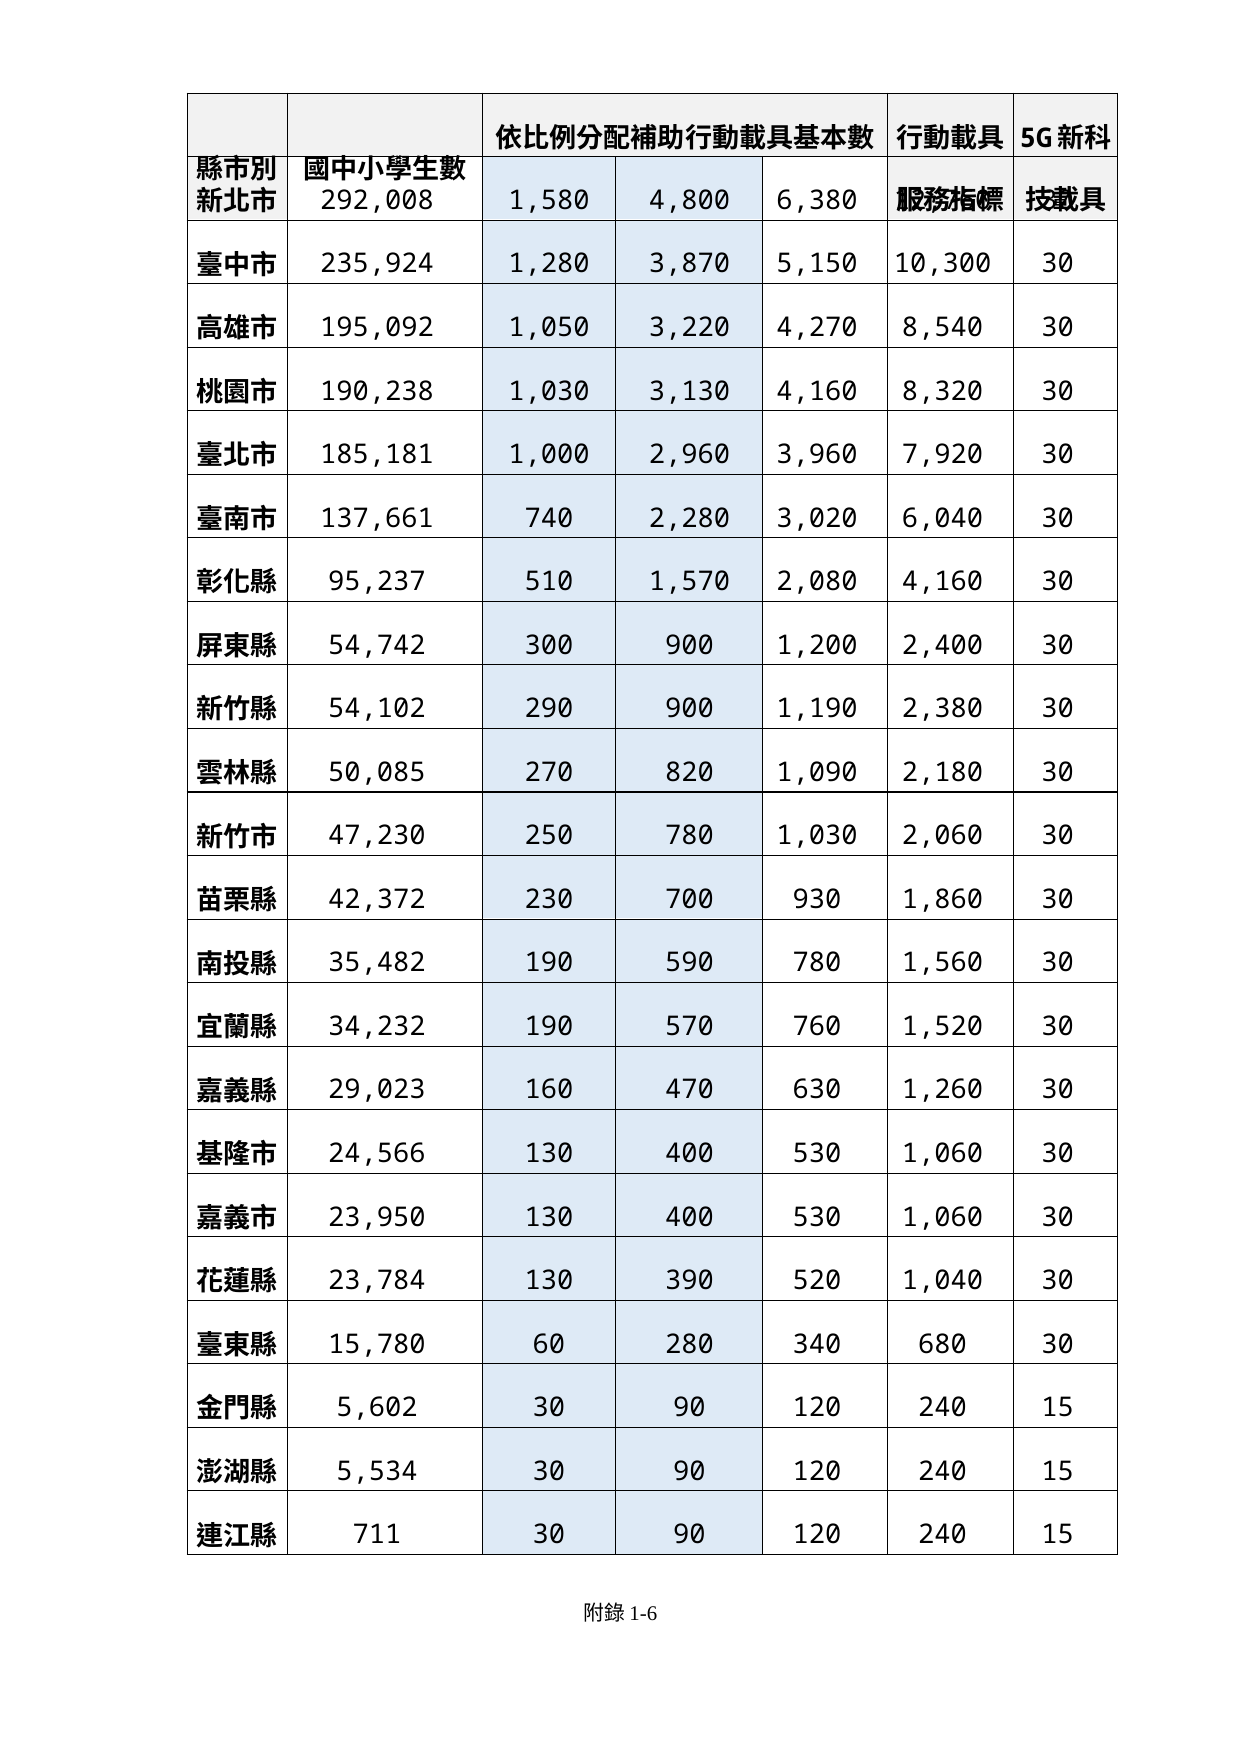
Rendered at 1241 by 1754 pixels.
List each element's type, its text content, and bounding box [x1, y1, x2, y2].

table_cell 3,020 [763, 475, 887, 537]
table_cell 42,372 [288, 856, 482, 918]
table_cell 1,040 [888, 1237, 1013, 1300]
table_cell 30 [1014, 793, 1117, 855]
table_cell 300 [483, 602, 615, 664]
table_cell 30 [1014, 348, 1117, 410]
table_cell 520 [763, 1237, 887, 1300]
table_cell 30 [1014, 920, 1117, 982]
table_cell 137,661 [288, 475, 482, 537]
table_cell 嘉義縣 [188, 1047, 287, 1109]
table_cell 30 [1014, 411, 1117, 474]
table_cell 2,400 [888, 602, 1013, 664]
table_cell 南投縣 [188, 920, 287, 982]
table_cell 30 [1014, 1237, 1117, 1300]
table_header 5G新科技載具分配補助數 [1014, 94, 1117, 156]
table_cell 2,280 [616, 475, 762, 537]
table_cell 30 [1014, 1110, 1117, 1173]
table_cell 5,534 [288, 1428, 482, 1490]
table_cell 240 [888, 1428, 1013, 1490]
table_cell 8,320 [888, 348, 1013, 410]
table_cell 34,232 [288, 983, 482, 1046]
table_header 依比例分配補助行動載具基本數 [483, 94, 887, 156]
table_cell 30 [1014, 284, 1117, 347]
table_cell 195,092 [288, 284, 482, 347]
table_cell 900 [616, 602, 762, 664]
table_cell 780 [616, 793, 762, 855]
table_cell 5,150 [763, 221, 887, 283]
table_cell 240 [888, 1491, 1013, 1554]
table_cell 澎湖縣 [188, 1428, 287, 1490]
table_cell 390 [616, 1237, 762, 1300]
table_cell 190 [483, 983, 615, 1046]
table_cell 雲林縣 [188, 729, 287, 791]
table_cell 190,238 [288, 348, 482, 410]
table_cell 7,920 [888, 411, 1013, 474]
table_cell 510 [483, 538, 615, 601]
table_cell 530 [763, 1174, 887, 1236]
table_cell 2,060 [888, 793, 1013, 855]
table_cell 292,008 [288, 157, 482, 219]
table_cell 臺北市 [188, 411, 287, 474]
table_cell 8,540 [888, 284, 1013, 347]
table_cell 130 [483, 1110, 615, 1173]
table_cell 30 [1014, 1301, 1117, 1363]
table_cell 30 [1014, 856, 1117, 918]
table_cell 570 [616, 983, 762, 1046]
table_cell 280 [616, 1301, 762, 1363]
table_cell 95,237 [288, 538, 482, 601]
table_cell 35,482 [288, 920, 482, 982]
table_cell 900 [616, 665, 762, 728]
table_cell 23,950 [288, 1174, 482, 1236]
table_cell 4,160 [888, 538, 1013, 601]
table_cell 23,784 [288, 1237, 482, 1300]
table_cell 90 [616, 1491, 762, 1554]
table_cell 4,270 [763, 284, 887, 347]
table_cell 新竹縣 [188, 665, 287, 728]
table_cell 90 [616, 1364, 762, 1427]
table_cell 340 [763, 1301, 887, 1363]
table_cell 2,380 [888, 665, 1013, 728]
table_cell 1,000 [483, 411, 615, 474]
table_cell 1,060 [888, 1110, 1013, 1173]
table_cell 金門縣 [188, 1364, 287, 1427]
table_cell 230 [483, 856, 615, 918]
table_cell 400 [616, 1110, 762, 1173]
table_cell 15 [1014, 1491, 1117, 1554]
table_cell 高雄市 [188, 284, 287, 347]
table_cell 120 [763, 1364, 887, 1427]
table_cell 4,160 [763, 348, 887, 410]
table_cell 1,060 [888, 1174, 1013, 1236]
table_cell 1,520 [888, 983, 1013, 1046]
table_cell 60 [483, 1301, 615, 1363]
table_cell 400 [616, 1174, 762, 1236]
table_cell 185,181 [288, 411, 482, 474]
table_cell 700 [616, 856, 762, 918]
table_cell 屏東縣 [188, 602, 287, 664]
table_cell 5,602 [288, 1364, 482, 1427]
table_cell 30 [483, 1491, 615, 1554]
table_cell 235,924 [288, 221, 482, 283]
table_cell 130 [483, 1174, 615, 1236]
table_cell 760 [763, 983, 887, 1046]
table_cell 15 [1014, 1428, 1117, 1490]
table_header 行動載具服務指標 (最低學生數) [888, 94, 1013, 156]
table_cell 10,300 [888, 221, 1013, 283]
table_header [188, 94, 287, 156]
table_cell 680 [888, 1301, 1013, 1363]
table_cell 30 [1014, 665, 1117, 728]
table_cell 30 [1014, 157, 1117, 219]
table_cell 3,870 [616, 221, 762, 283]
table_cell 桃園市 [188, 348, 287, 410]
table_cell 3,960 [763, 411, 887, 474]
table_cell 1,030 [763, 793, 887, 855]
table_cell 30 [1014, 538, 1117, 601]
table_cell 15,780 [288, 1301, 482, 1363]
table_cell 1,860 [888, 856, 1013, 918]
table_cell 30 [1014, 983, 1117, 1046]
table_cell 160 [483, 1047, 615, 1109]
table_cell 臺東縣 [188, 1301, 287, 1363]
table_cell 270 [483, 729, 615, 791]
table_cell 90 [616, 1428, 762, 1490]
table_cell 590 [616, 920, 762, 982]
table_cell 6,380 [763, 157, 887, 219]
table_cell 1,030 [483, 348, 615, 410]
table_cell 190 [483, 920, 615, 982]
table_cell 30 [483, 1364, 615, 1427]
table_cell 930 [763, 856, 887, 918]
table_cell 30 [483, 1428, 615, 1490]
table_cell 30 [1014, 602, 1117, 664]
table_cell 30 [1014, 221, 1117, 283]
table_cell 820 [616, 729, 762, 791]
table_cell 240 [888, 1364, 1013, 1427]
table_cell 130 [483, 1237, 615, 1300]
table_cell 嘉義市 [188, 1174, 287, 1236]
table_cell 54,102 [288, 665, 482, 728]
table_cell 花蓮縣 [188, 1237, 287, 1300]
table_cell 47,230 [288, 793, 482, 855]
table_cell 彰化縣 [188, 538, 287, 601]
table_cell 苗栗縣 [188, 856, 287, 918]
table_cell 基隆市 [188, 1110, 287, 1173]
table_cell 1,190 [763, 665, 887, 728]
table_cell 臺中市 [188, 221, 287, 283]
table_cell 6,040 [888, 475, 1013, 537]
table_cell 宜蘭縣 [188, 983, 287, 1046]
table_cell 4,800 [616, 157, 762, 219]
table_cell 630 [763, 1047, 887, 1109]
table_cell 1,260 [888, 1047, 1013, 1109]
table_cell 30 [1014, 475, 1117, 537]
table_cell 30 [1014, 1047, 1117, 1109]
table_cell 120 [763, 1428, 887, 1490]
table_cell 1,050 [483, 284, 615, 347]
table_cell 3,130 [616, 348, 762, 410]
table_cell 新北市 [188, 157, 287, 219]
table_cell 740 [483, 475, 615, 537]
table_cell 470 [616, 1047, 762, 1109]
table_cell 1,280 [483, 221, 615, 283]
table_cell 50,085 [288, 729, 482, 791]
table_cell 1,560 [888, 920, 1013, 982]
table_cell 2,960 [616, 411, 762, 474]
table_cell 24,566 [288, 1110, 482, 1173]
table_cell 2,080 [763, 538, 887, 601]
table_cell 1,200 [763, 602, 887, 664]
table_cell 新竹市 [188, 793, 287, 855]
table_cell 290 [483, 665, 615, 728]
table_cell 250 [483, 793, 615, 855]
table_cell 2,180 [888, 729, 1013, 791]
table_cell 29,023 [288, 1047, 482, 1109]
table_cell 1,580 [483, 157, 615, 219]
table_cell 1,570 [616, 538, 762, 601]
table_cell 54,742 [288, 602, 482, 664]
table_cell 711 [288, 1491, 482, 1554]
table_cell 30 [1014, 1174, 1117, 1236]
table_header [288, 94, 482, 156]
table_cell 3,220 [616, 284, 762, 347]
table_cell 120 [763, 1491, 887, 1554]
table_cell 780 [763, 920, 887, 982]
table_cell 15 [1014, 1364, 1117, 1427]
table_cell 1,090 [763, 729, 887, 791]
table_cell 530 [763, 1110, 887, 1173]
table_cell 12,760 [888, 157, 1013, 219]
table_cell 臺南市 [188, 475, 287, 537]
table_cell 連江縣 [188, 1491, 287, 1554]
table_cell 30 [1014, 729, 1117, 791]
